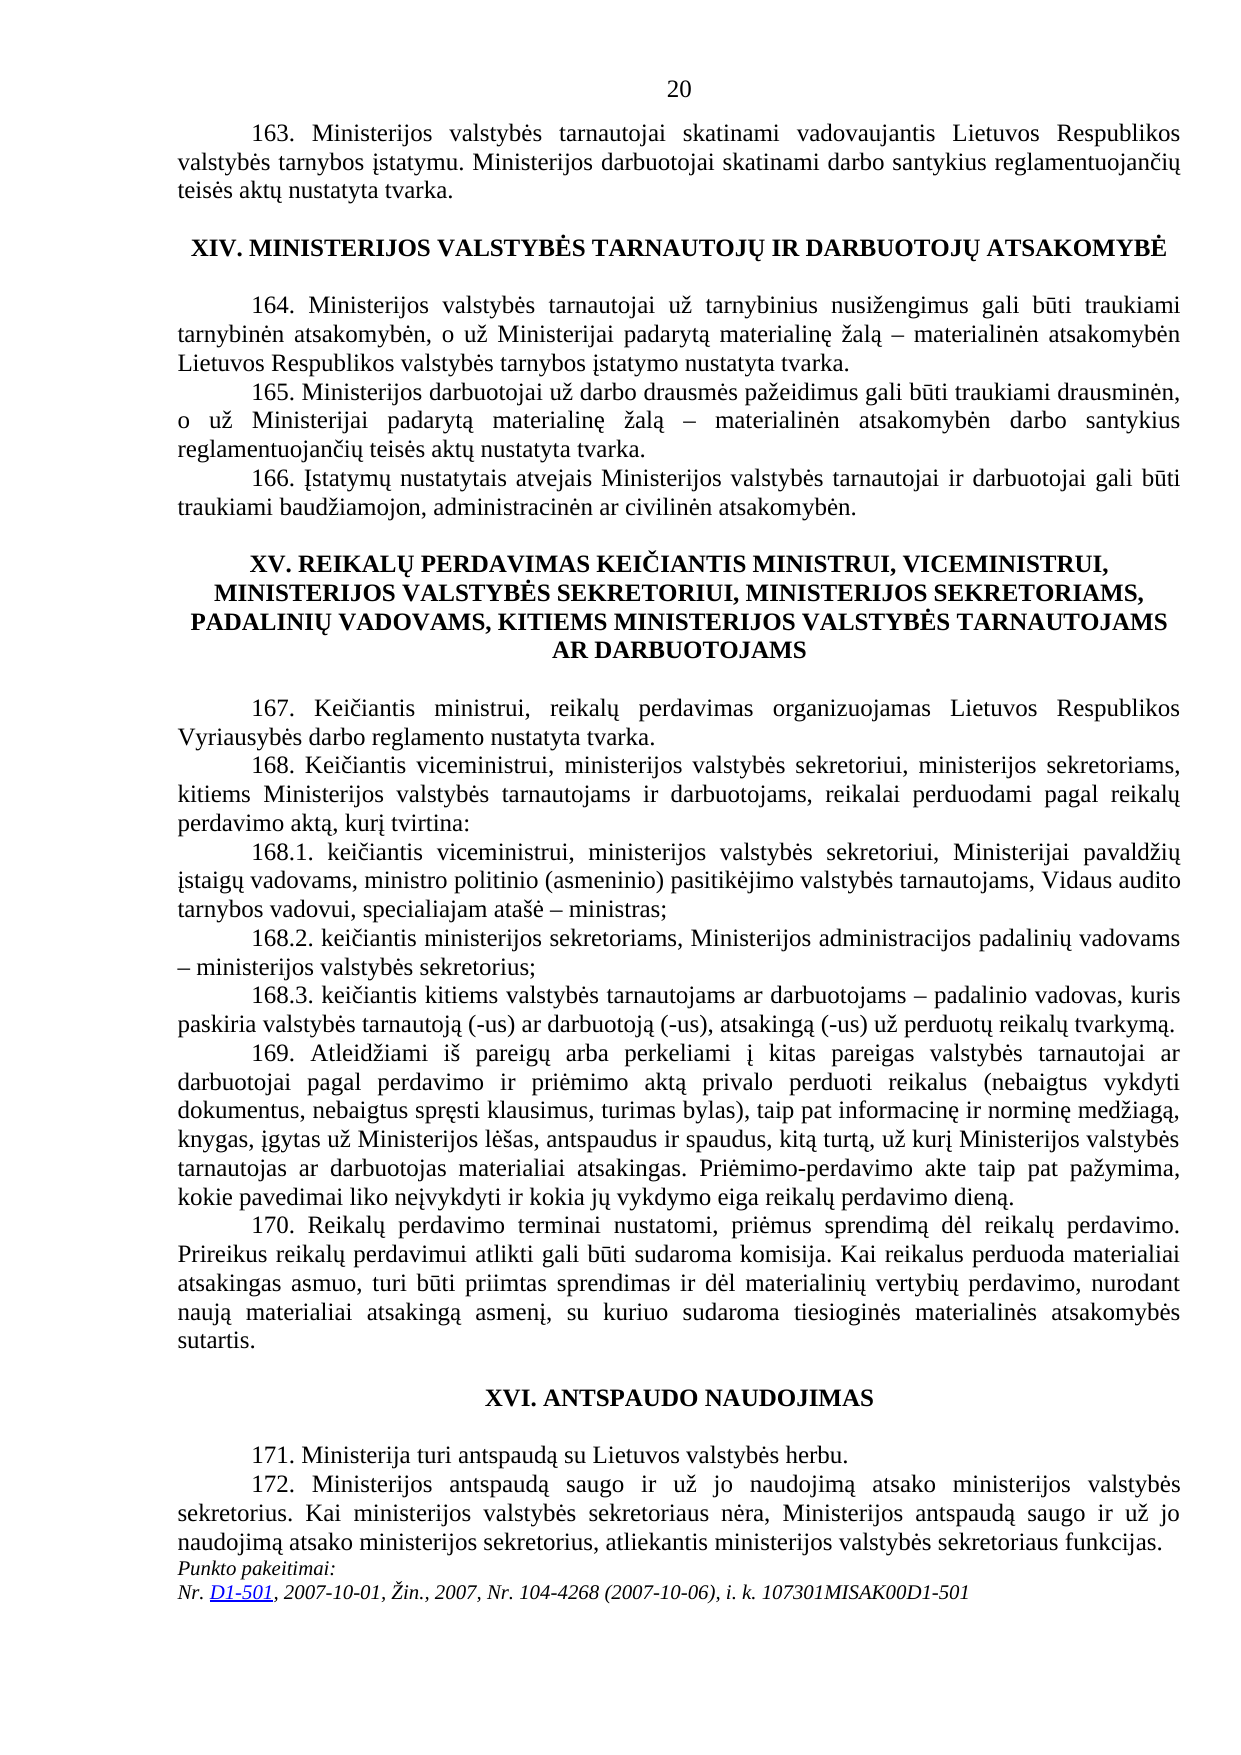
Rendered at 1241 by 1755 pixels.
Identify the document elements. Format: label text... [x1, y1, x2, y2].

text 169. Atleidžiami iš pareigų arba perkeliami į kitas pareigas valstybės tarnautojai ar darbuotojai pagal perdavimo ir priėmimo aktą privalo perduoti reikalus (nebaigtus vykdyti dokumentus, nebaigtus spręsti klausimus, turimas bylas), taip pat informacinę ir norminę medžiagą, knygas, įgytas už Ministerijos lėšas, antspaudus ir spaudus, kitą turtą, už kurį Ministerijos valstybės tarnautojas ar darbuotojas materialiai atsakingas. Priėmimo-perdavimo akte taip pat pažymima, kokie pavedimai liko neįvykdyti ir kokia jų vykdymo eiga reikalų perdavimo dieną. [177, 1038, 1181, 1211]
text 168.1. keičiantis viceministrui, ministerijos valstybės sekretoriui, Ministerijai pavaldžių įstaigų vadovams, ministro politinio (asmeninio) pasitikėjimo valstybės tarnautojams, Vidaus audito tarnybos vadovui, specialiajam atašė – ministras; [177, 837, 1181, 923]
text Nr. D1-501, 2007-10-01, Žin., 2007, Nr. 104-4268 (2007-10-06), i. k. 107301MISAK00D1-501 [177, 1580, 1181, 1604]
text 167. Keičiantis ministrui, reikalų perdavimas organizuojamas Lietuvos Respublikos Vyriausybės darbo reglamento nustatyta tvarka. [177, 693, 1181, 751]
text 165. Ministerijos darbuotojai už darbo drausmės pažeidimus gali būti traukiami drausminėn, o už Ministerijai padarytą materialinę žalą – materialinėn atsakomybėn darbo santykius reglamentuojančių teisės aktų nustatyta tvarka. [177, 377, 1181, 463]
text XVI. ANTSPAUDO NAUDOJIMAS [177, 1383, 1181, 1412]
text 166. Įstatymų nustatytais atvejais Ministerijos valstybės tarnautojai ir darbuotojai gali būti traukiami baudžiamojon, administracinėn ar civilinėn atsakomybėn. [177, 463, 1181, 521]
text 168.3. keičiantis kitiems valstybės tarnautojams ar darbuotojams – padalinio vadovas, kuris paskiria valstybės tarnautoją (-us) ar darbuotoją (-us), atsakingą (-us) už perduotų reikalų tvarkymą. [177, 981, 1181, 1038]
text XV. REIKALŲ PERDAVIMAS KEIČIANTIS MINISTRUI, VICEMINISTRUI, MINISTERIJOS VALSTYBĖS SEKRETORIUI, MINISTERIJOS SEKRETORIAMS, PADALINIŲ VADOVAMS, KITIEMS MINISTERIJOS VALSTYBĖS TARNAUTOJAMS AR DARBUOTOJAMS [177, 549, 1181, 664]
text 171. Ministerija turi antspaudą su Lietuvos valstybės herbu. [177, 1441, 1181, 1469]
text 168. Keičiantis viceministrui, ministerijos valstybės sekretoriui, ministerijos sekretoriams, kitiems Ministerijos valstybės tarnautojams ir darbuotojams, reikalai perduodami pagal reikalų perdavimo aktą, kurį tvirtina: [177, 751, 1181, 837]
text Punkto pakeitimai: [177, 1556, 1181, 1580]
text XIV. MINISTERIJOS VALSTYBĖS TARNAUTOJŲ IR DARBUOTOJŲ ATSAKOMYBĖ [177, 233, 1181, 262]
text 164. Ministerijos valstybės tarnautojai už tarnybinius nusižengimus gali būti traukiami tarnybinėn atsakomybėn, o už Ministerijai padarytą materialinę žalą – materialinėn atsakomybėn Lietuvos Respublikos valstybės tarnybos įstatymo nustatyta tvarka. [177, 291, 1181, 377]
text 172. Ministerijos antspaudą saugo ir už jo naudojimą atsako ministerijos valstybės sekretorius. Kai ministerijos valstybės sekretoriaus nėra, Ministerijos antspaudą saugo ir už jo naudojimą atsako ministerijos sekretorius, atliekantis ministerijos valstybės sekretoriaus funkcijas. [177, 1469, 1181, 1556]
text 163. Ministerijos valstybės tarnautojai skatinami vadovaujantis Lietuvos Respublikos valstybės tarnybos įstatymu. Ministerijos darbuotojai skatinami darbo santykius reglamentuojančių teisės aktų nustatyta tvarka. [177, 118, 1181, 204]
text 168.2. keičiantis ministerijos sekretoriams, Ministerijos administracijos padalinių vadovams – ministerijos valstybės sekretorius; [177, 923, 1181, 981]
text 170. Reikalų perdavimo terminai nustatomi, priėmus sprendimą dėl reikalų perdavimo. Prireikus reikalų perdavimui atlikti gali būti sudaroma komisija. Kai reikalus perduoda materialiai atsakingas asmuo, turi būti priimtas sprendimas ir dėl materialinių vertybių perdavimo, nurodant naują materialiai atsakingą asmenį, su kuriuo sudaroma tiesioginės materialinės atsakomybės sutartis. [177, 1211, 1181, 1354]
